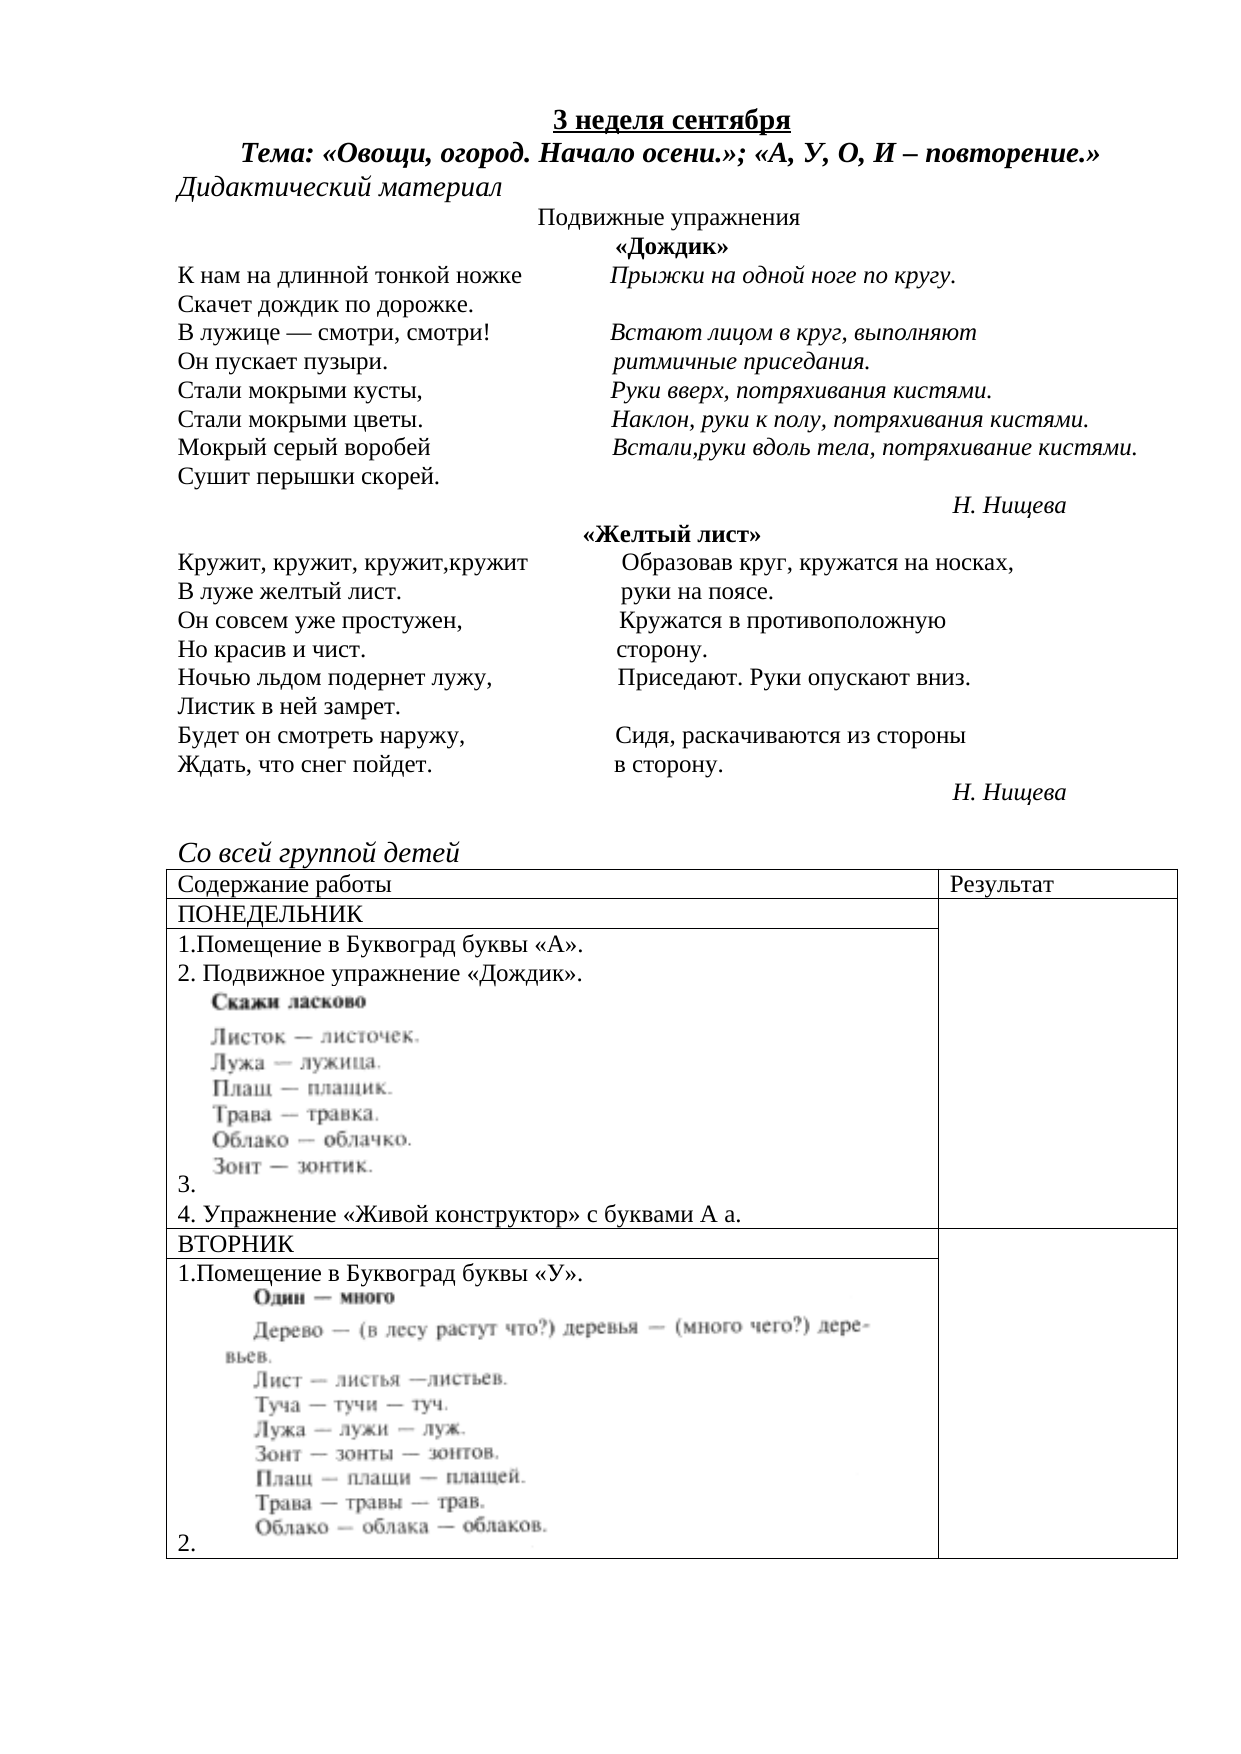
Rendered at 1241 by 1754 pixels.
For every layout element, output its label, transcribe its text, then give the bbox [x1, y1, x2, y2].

table_header Содержание работы [167, 870, 938, 898]
text Стали мокрыми кусты, Руки вверх, потряхивания кистями. [177, 375, 1167, 404]
table_cell ВТОРНИК [167, 1229, 938, 1257]
text Со всей группой детей [177, 835, 1167, 868]
text Кружит, кружит, кружит,кружит Образовав круг, кружатся на носках, [177, 547, 1167, 576]
text «Дождик» [177, 231, 1167, 260]
table_header Результат [939, 870, 1177, 898]
text Подвижные упражнения [177, 202, 1167, 231]
text Будет он смотреть наружу, Сидя, раскачиваются из стороны [177, 720, 1167, 749]
text Ночью льдом подернет лужу, Приседают. Руки опускают вниз. [177, 662, 1167, 691]
text В луже желтый лист. руки на поясе. [177, 576, 1167, 605]
text Н. Нищева [177, 777, 1167, 806]
text Листик в ней замрет. [177, 691, 1167, 720]
text К нам на длинной тонкой ножке Прыжки на одной ноге по кругу. [177, 260, 1167, 289]
picture [203, 1287, 894, 1552]
text 3 неделя сентября [177, 102, 1167, 135]
text Сушит перышки скорей. [177, 461, 1167, 490]
text Скачет дождик по дорожке. [177, 289, 1167, 317]
table_cell 1.Помещение в Буквоград буквы «У». 2. [167, 1259, 938, 1558]
picture [203, 986, 458, 1193]
text «Желтый лист» [177, 519, 1167, 547]
text Дидактический материал [177, 169, 1167, 202]
text Но красив и чист. сторону. [177, 634, 1167, 662]
text Он совсем уже простужен, Кружатся в противоположную [177, 605, 1167, 634]
text Стали мокрыми цветы. Наклон, руки к полу, потряхивания кистями. [177, 404, 1167, 432]
text Мокрый серый воробей Встали,руки вдоль тела, потряхивание кистями. [177, 432, 1167, 461]
text Он пускает пузыри. ритмичные приседания. [177, 346, 1167, 375]
text В лужице — смотри, смотри! Встают лицом в круг, выполняют [177, 317, 1167, 346]
table_cell ПОНЕДЕЛЬНИК [167, 899, 938, 928]
table_cell 1.Помещение в Буквоград буквы «А». 2. Подвижное упражнение «Дождик». 3. 4. Упражнение «Живой конструктор» с буквами А а. [167, 929, 938, 1228]
text Н. Нищева [177, 490, 1167, 519]
text Тема: «Овощи, огород. Начало осени.»; «А, У, О, И – повторение.» [177, 135, 1167, 169]
text Ждать, что снег пойдет. в сторону. [177, 749, 1167, 777]
table_cell [939, 899, 1177, 1228]
table_cell [939, 1229, 1177, 1558]
